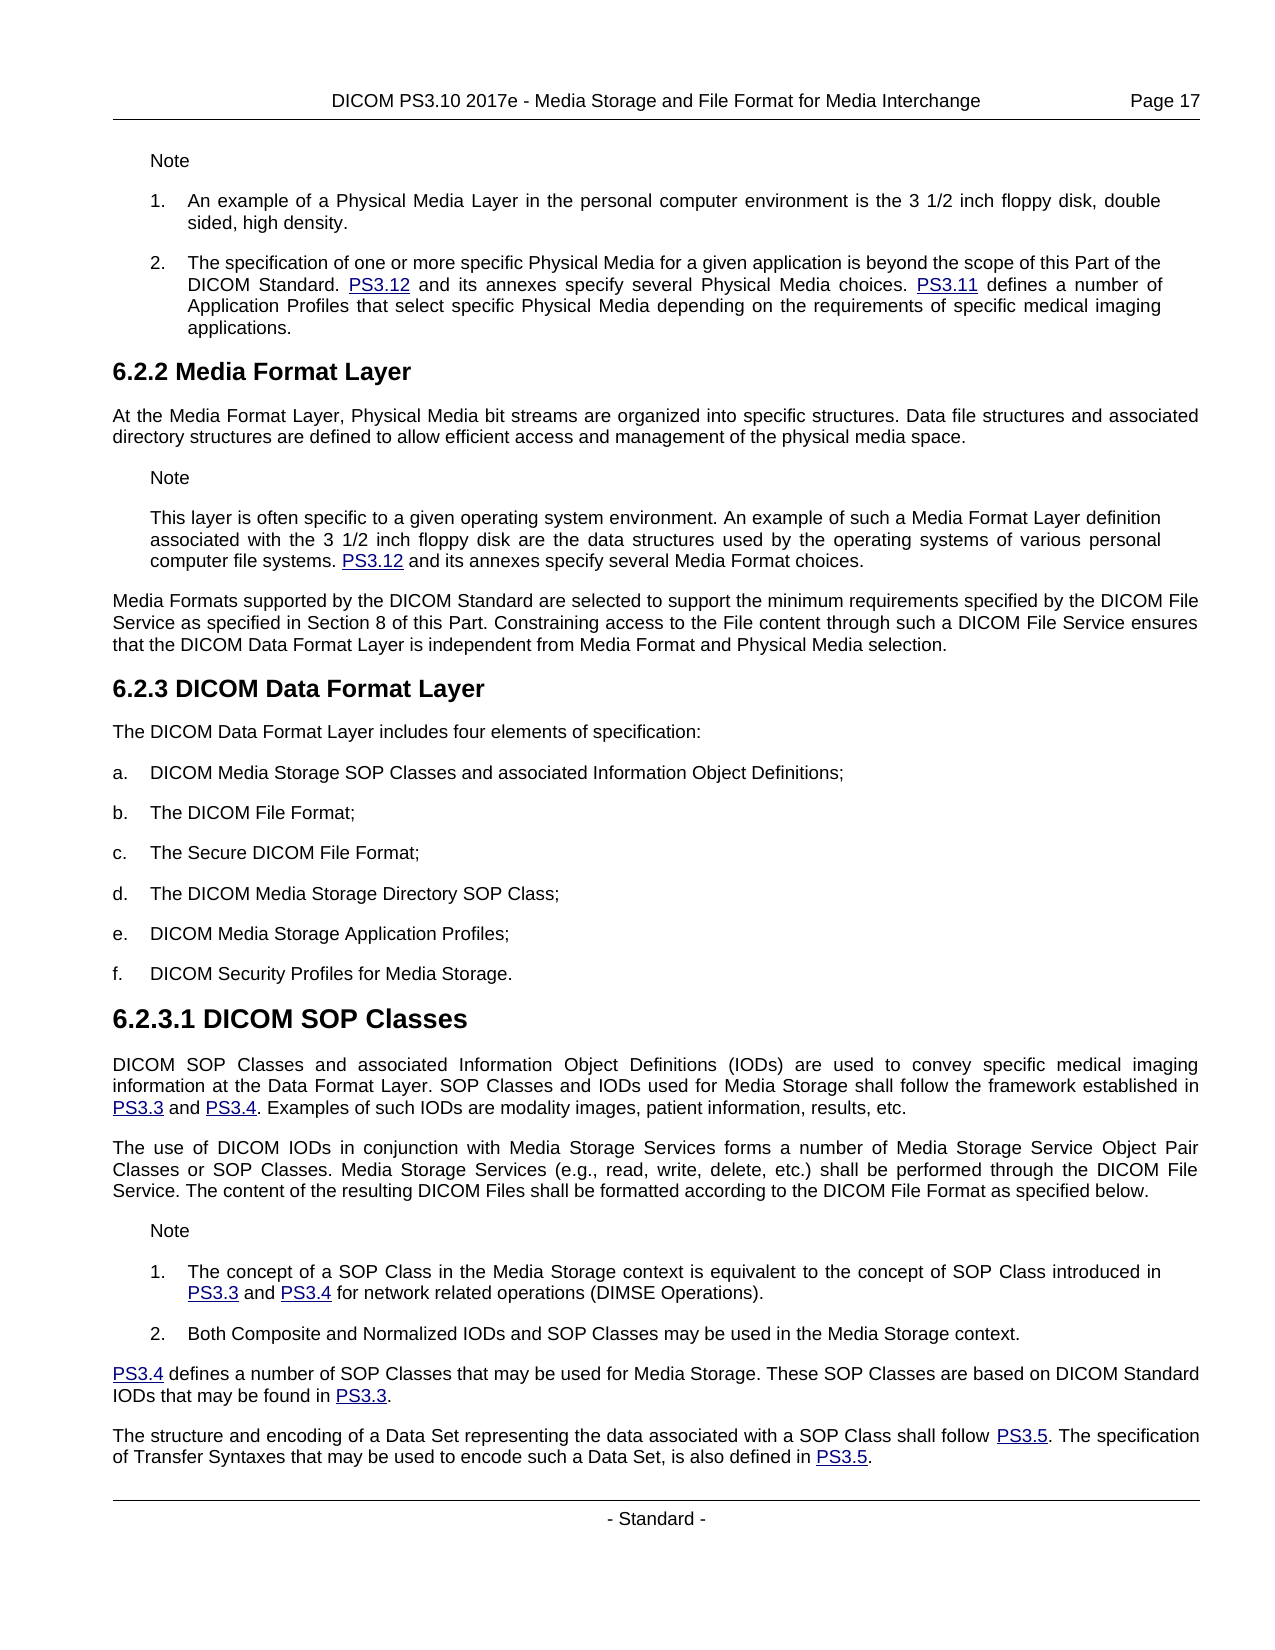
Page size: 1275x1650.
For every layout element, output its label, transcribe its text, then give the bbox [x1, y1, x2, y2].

list DICOM Security Profiles for Media Storage. [112, 963, 1200, 985]
text Note [150, 467, 1162, 488]
text The use of DICOM IODs in conjunction with Media Storage Services forms a number of Media Storage Service Object Pair Classes or SOP Classes. Media Storage Services (e.g., read, write, delete, etc.) shall be performed through the DICOM File Service. The content of the resulting DICOM Files shall be formatted according to the DICOM File Format as specified below. [112, 1137, 1200, 1202]
list The DICOM File Format; [112, 802, 1200, 823]
text The structure and encoding of a Data Set representing the data associated with a SOP Class shall follow PS3.5. The specification of Transfer Syntaxes that may be used to encode such a Data Set, is also defined in PS3.5. [112, 1425, 1200, 1468]
text 6.2.3 DICOM Data Format Layer [112, 674, 1200, 702]
list Both Composite and Normalized IODs and SOP Classes may be used in the Media Storage context. [150, 1322, 1162, 1344]
list The specification of one or more specific Physical Media for a given application is beyond the scope of this Part of the DICOM Standard. PS3.12 and its annexes specify several Physical Media choices. PS3.11 defines a number of Application Profiles that select specific Physical Media depending on the requirements of specific medical imaging applications. [150, 252, 1162, 338]
list DICOM Media Storage SOP Classes and associated Information Object Definitions; [112, 762, 1200, 783]
list DICOM Media Storage Application Profiles; [112, 923, 1200, 944]
list The concept of a SOP Class in the Media Storage context is equivalent to the concept of SOP Class introduced in PS3.3 and PS3.4 for network related operations (DIMSE Operations). [150, 1261, 1162, 1304]
text 6.2.3.1 DICOM SOP Classes [112, 1003, 1200, 1035]
text The DICOM Data Format Layer includes four elements of specification: [112, 721, 1200, 743]
text Media Formats supported by the DICOM Standard are selected to support the minimum requirements specified by the DICOM File Service as specified in Section 8 of this Part. Constraining access to the File content through such a DICOM File Service ensures that the DICOM Data Format Layer is independent from Media Format and Physical Media selection. [112, 590, 1200, 655]
list An example of a Physical Media Layer in the personal computer environment is the 3 1/2 inch floppy disk, double sided, high density. [150, 190, 1162, 233]
text This layer is often specific to a given operating system environment. An example of such a Media Format Layer definition associated with the 3 1/2 inch floppy disk are the data structures used by the operating systems of various personal computer file systems. PS3.12 and its annexes specify several Media Format choices. [150, 507, 1162, 572]
text At the Media Format Layer, Physical Media bit streams are organized into specific structures. Data file structures and associated directory structures are defined to allow efficient access and management of the physical media space. [112, 405, 1200, 448]
list The DICOM Media Storage Directory SOP Class; [112, 882, 1200, 904]
text DICOM SOP Classes and associated Information Object Definitions (IODs) are used to convey specific medical imaging information at the Data Format Layer. SOP Classes and IODs used for Media Storage shall follow the framework established in PS3.3 and PS3.4. Examples of such IODs are modality images, patient information, results, etc. [112, 1053, 1200, 1118]
list The Secure DICOM File Format; [112, 842, 1200, 864]
text PS3.4 defines a number of SOP Classes that may be used for Media Storage. These SOP Classes are based on DICOM Standard IODs that may be found in PS3.3. [112, 1363, 1200, 1406]
text Note [150, 1220, 1162, 1242]
text Note [150, 150, 1162, 172]
text 6.2.2 Media Format Layer [112, 357, 1200, 386]
